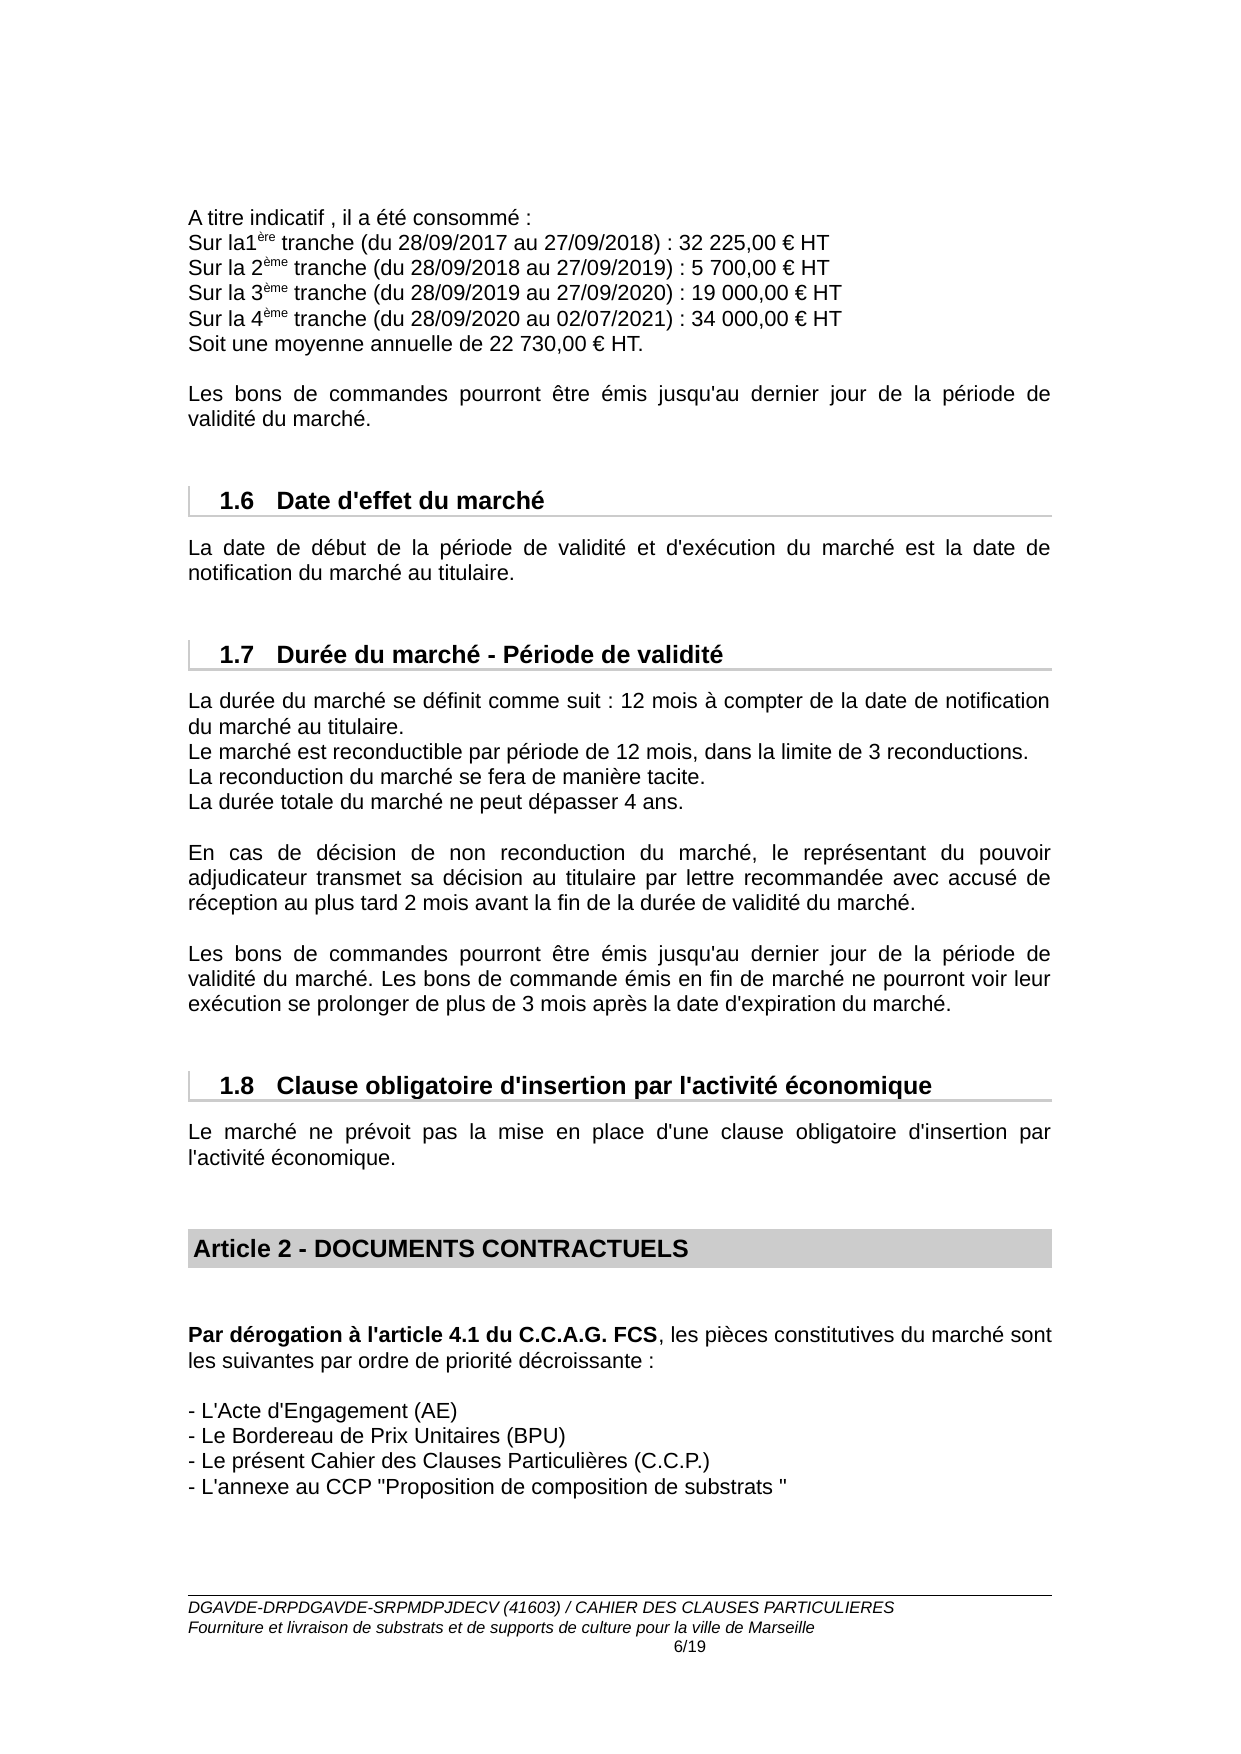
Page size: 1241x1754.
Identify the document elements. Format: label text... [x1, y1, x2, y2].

text Les bons de commandes pourront être émis jusqu'au dernier jour de la période de validité du marché. Les bons de commande émis en fin de marché ne pourront voir leur exécution se prolonger de plus de 3 mois après la date d'expiration du marché. [188, 940, 1052, 1016]
text Soit une moyenne annuelle de 22 730,00 € HT. [188, 331, 1052, 356]
text Sur la 2ème tranche (du 28/09/2018 au 27/09/2019) : 5 700,00 € HT [188, 255, 1052, 280]
subtitle Clause obligatoire d'insertion par l'activité économique [190, 1071, 1052, 1099]
text A titre indicatif , il a été consommé : [188, 204, 1052, 230]
text Sur la 4ème tranche (du 28/09/2020 au 02/07/2021) : 34 000,00 € HT [188, 305, 1052, 331]
text - Le Bordereau de Prix Unitaires (BPU) [188, 1423, 1052, 1448]
text Le marché est reconductible par période de 12 mois, dans la limite de 3 reconductions. [188, 739, 1052, 764]
text Les bons de commandes pourront être émis jusqu'au dernier jour de la période de validité du marché. [188, 381, 1052, 431]
text - L'Acte d'Engagement (AE) [188, 1398, 1052, 1423]
text Sur la 3ème tranche (du 28/09/2019 au 27/09/2020) : 19 000,00 € HT [188, 280, 1052, 305]
subtitle Date d'effet du marché [190, 486, 1052, 515]
text - Le présent Cahier des Clauses Particulières (C.C.P.) [188, 1448, 1052, 1474]
text - L'annexe au CCP "Proposition de composition de substrats " [188, 1474, 1052, 1499]
text La date de début de la période de validité et d'exécution du marché est la date de notification du marché au titulaire. [188, 535, 1052, 585]
text La reconduction du marché se fera de manière tacite. [188, 764, 1052, 789]
subtitle DOCUMENTS CONTRACTUELS [190, 1231, 1050, 1265]
text En cas de décision de non reconduction du marché, le représentant du pouvoir adjudicateur transmet sa décision au titulaire par lettre recommandée avec accusé de réception au plus tard 2 mois avant la fin de la durée de validité du marché. [188, 839, 1052, 915]
text Le marché ne prévoit pas la mise en place d'une clause obligatoire d'insertion par l'activité économique. [188, 1119, 1052, 1170]
text Par dérogation à l'article 4.1 du C.C.A.G. FCS, les pièces constitutives du marché sont les suivantes par ordre de priorité décroissante : [188, 1322, 1052, 1373]
text Sur la1ère tranche (du 28/09/2017 au 27/09/2018) : 32 225,00 € HT [188, 230, 1052, 255]
text La durée du marché se définit comme suit : 12 mois à compter de la date de notification du marché au titulaire. [188, 688, 1052, 739]
text La durée totale du marché ne peut dépasser 4 ans. [188, 789, 1052, 814]
subtitle Durée du marché - Période de validité [190, 640, 1052, 668]
